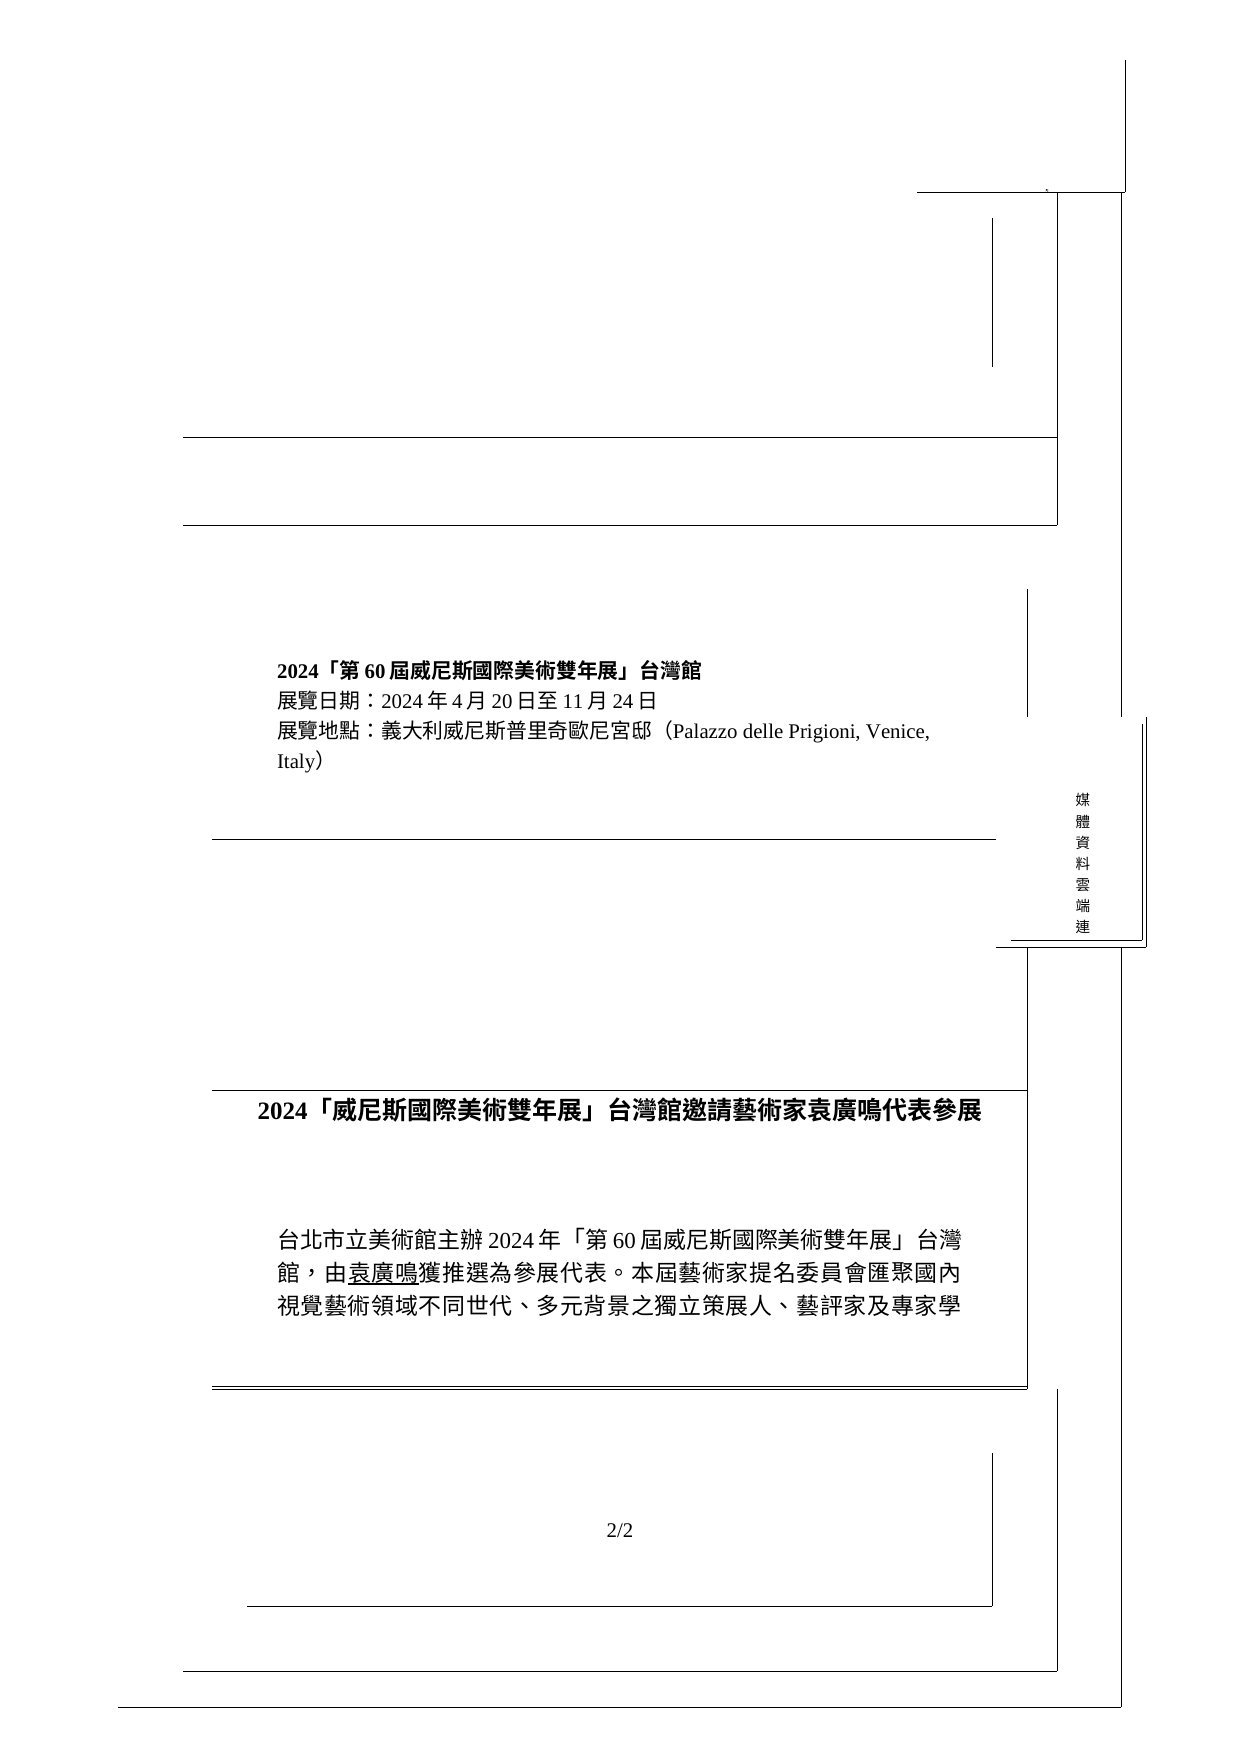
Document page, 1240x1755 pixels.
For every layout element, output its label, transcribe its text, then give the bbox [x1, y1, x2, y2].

text 展覽日期：2024年4月20日至11月24日 [212, 684, 1027, 714]
text 2024「第60屆威尼斯國際美術雙年展」台灣館 [212, 589, 1027, 684]
text 媒體資料雲端連結 [1011, 724, 1142, 940]
text 2024「威尼斯國際美術雙年展」台灣館邀請藝術家袁廣鳴代表參展 [212, 1091, 1027, 1127]
text [996, 717, 1146, 947]
text 台北市立美術館主辦2024年「第60屆威尼斯國際美術雙年展」台灣館，由袁廣鳴獲推選為參展代表。本屆藝術家提名委員會匯聚國內視覺藝術領域不同世代、多元背景之獨立策展人、藝評家及專家學 [212, 1156, 1027, 1386]
text 展覽地點：義大利威尼斯普里奇歐尼宮邸（Palazzo delle Prigioni, Venice, Italy） [212, 714, 1027, 839]
